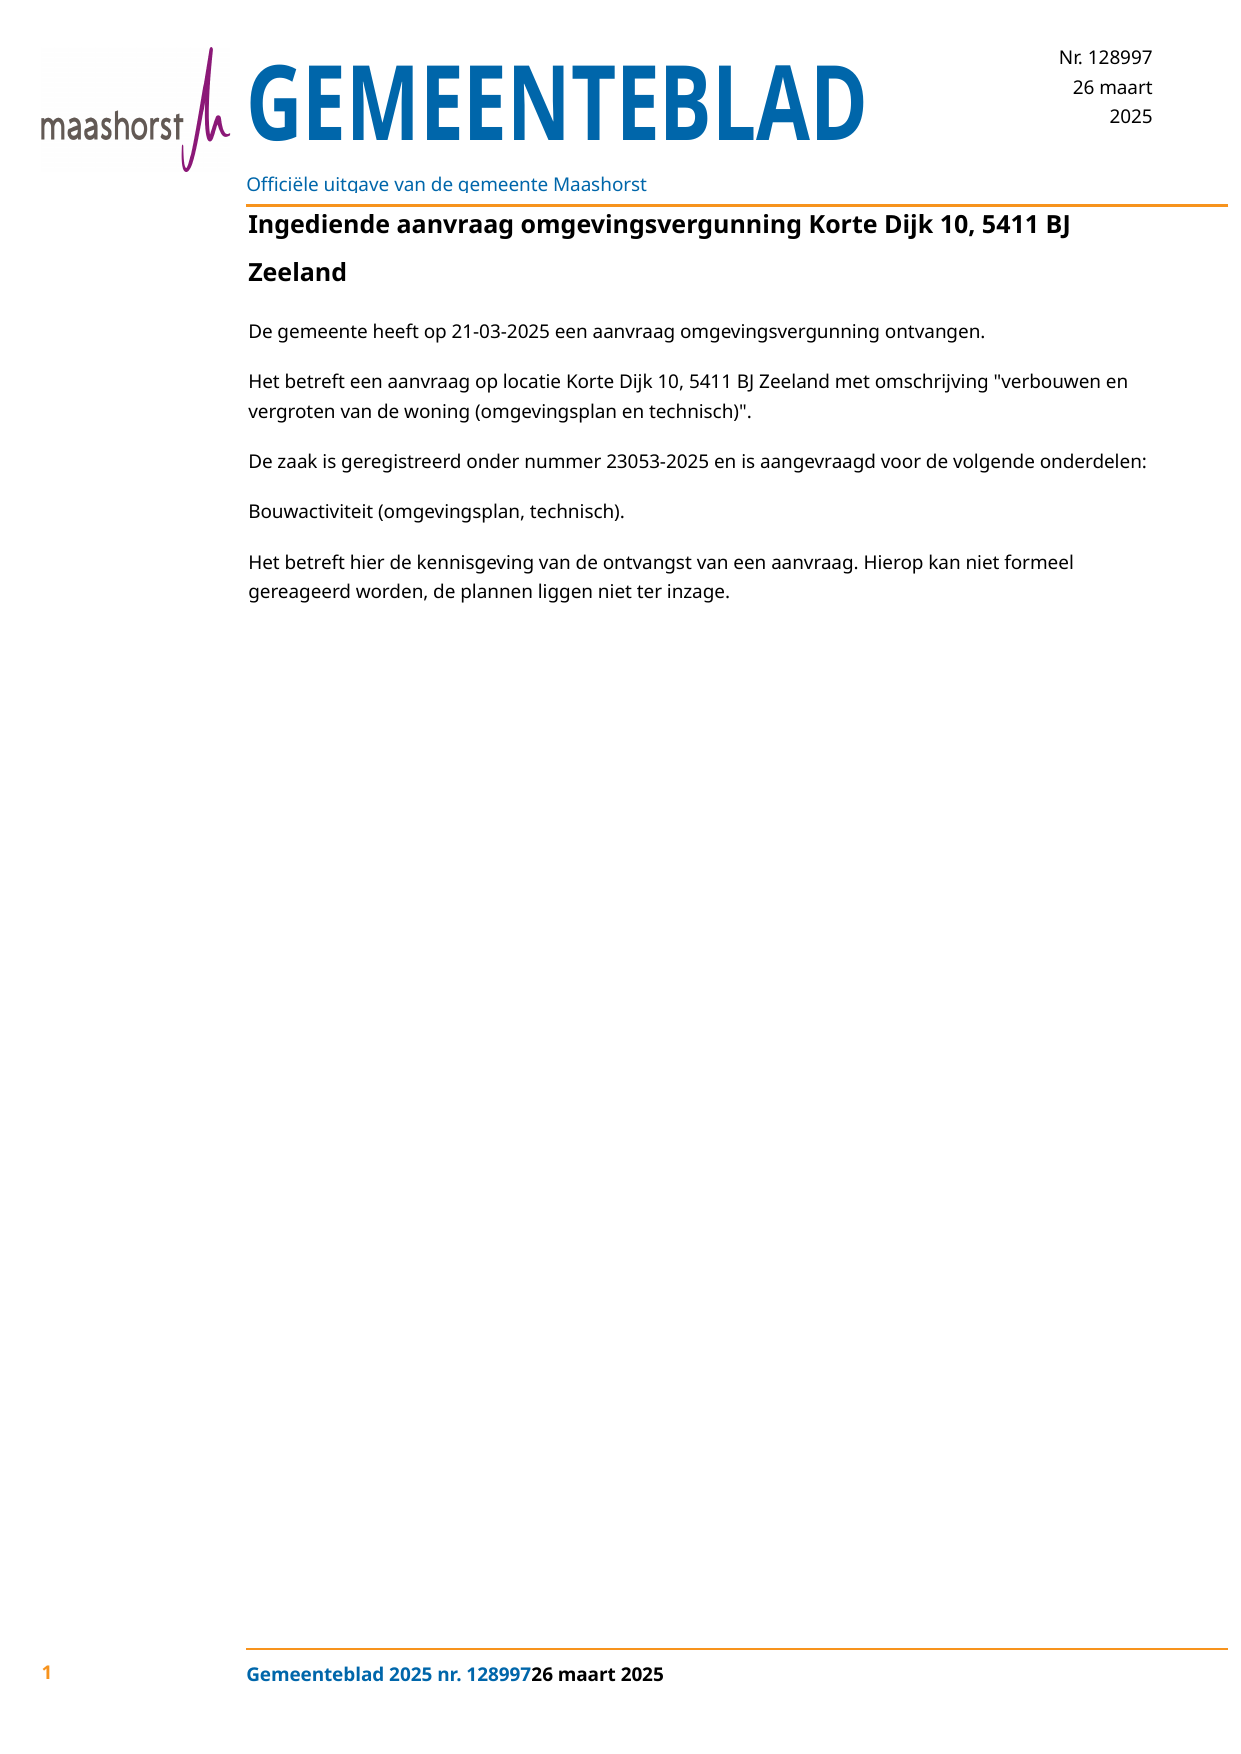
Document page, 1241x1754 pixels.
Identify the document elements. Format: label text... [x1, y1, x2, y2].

text Ingediende aanvraag omgevingsvergunning Korte Dijk 10, 5411 BJ Zeeland [248, 207, 1152, 288]
text Het betreft hier de kennisgeving van de ontvangst van een aanvraag. Hierop kan niet formeel gereageerd worden, de plannen liggen niet ter inzage. [248, 549, 1152, 604]
text Bouwactiviteit (omgevingsplan, technisch). [248, 499, 1152, 524]
text De gemeente heeft op 21-03-2025 een aanvraag omgevingsvergunning ontvangen. [248, 318, 1152, 344]
text De zaak is geregistreerd onder nummer 23053-2025 en is aangevraagd voor de volgende onderdelen: [248, 448, 1152, 474]
text Het betreft een aanvraag op locatie Korte Dijk 10, 5411 BJ Zeeland met omschrijving "verbouwen en vergroten van de woning (omgevingsplan en technisch)". [248, 368, 1152, 424]
picture [41, 47, 231, 172]
